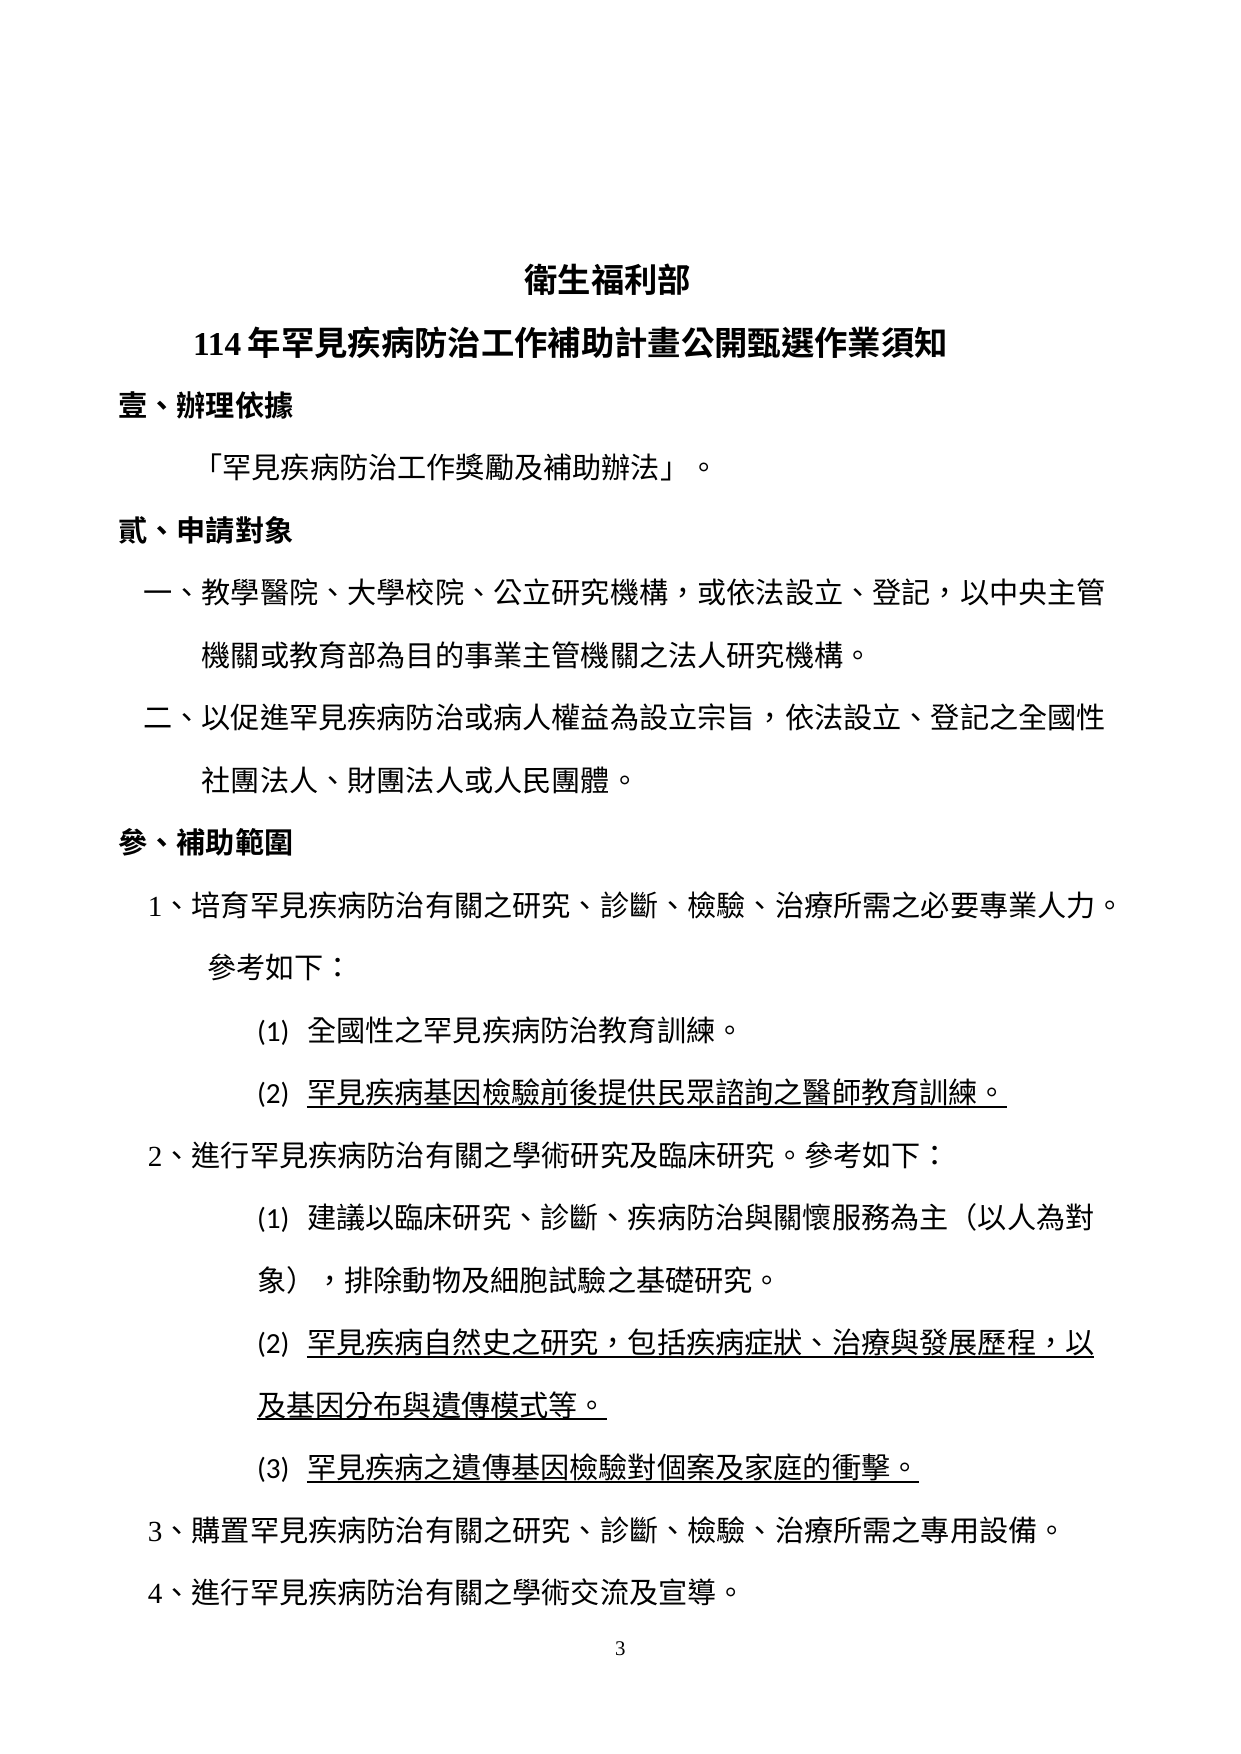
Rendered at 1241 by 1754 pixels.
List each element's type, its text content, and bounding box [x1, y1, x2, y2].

subtitle 辦理依據 [118, 362, 1122, 424]
list 罕見疾病自然史之研究，包括疾病症狀、治療與發展歷程，以及基因分布與遺傳模式等。 [257, 1299, 1122, 1424]
text 一、教學醫院、大學校院、公立研究機構，或依法設立、登記，以中央主管機關或教育部為目的事業主管機關之法人研究機構。 [143, 549, 1122, 674]
list 進行罕見疾病防治有關之學術研究及臨床研究。參考如下： [148, 1112, 1122, 1174]
text 「罕見疾病防治工作獎勵及補助辦法」。 [193, 424, 1122, 487]
text 二、以促進罕見疾病防治或病人權益為設立宗旨，依法設立、登記之全國性社團法人、財團法人或人民團體。 [143, 674, 1122, 799]
list 購置罕見疾病防治有關之研究、診斷、檢驗、治療所需之專用設備。 [148, 1487, 1122, 1549]
list 進行罕見疾病防治有關之學術交流及宣導。 [148, 1549, 1122, 1612]
list 罕見疾病之遺傳基因檢驗對個案及家庭的衝擊。 [257, 1424, 1122, 1487]
subtitle 補助範圍 [118, 799, 1122, 862]
list 建議以臨床研究、診斷、疾病防治與關懷服務為主（以人為對象），排除動物及細胞試驗之基礎研究。 [257, 1174, 1122, 1299]
text 衛生福利部 [193, 237, 1022, 299]
list 培育罕見疾病防治有關之研究、診斷、檢驗、治療所需之必要專業人力。參考如下： [148, 862, 1122, 987]
subtitle 申請對象 [118, 487, 1122, 549]
list 罕見疾病基因檢驗前後提供民眾諮詢之醫師教育訓練。 [257, 1049, 1122, 1112]
list 全國性之罕見疾病防治教育訓練。 [257, 987, 1122, 1049]
text 114年罕見疾病防治工作補助計畫公開甄選作業須知 [118, 299, 1022, 362]
